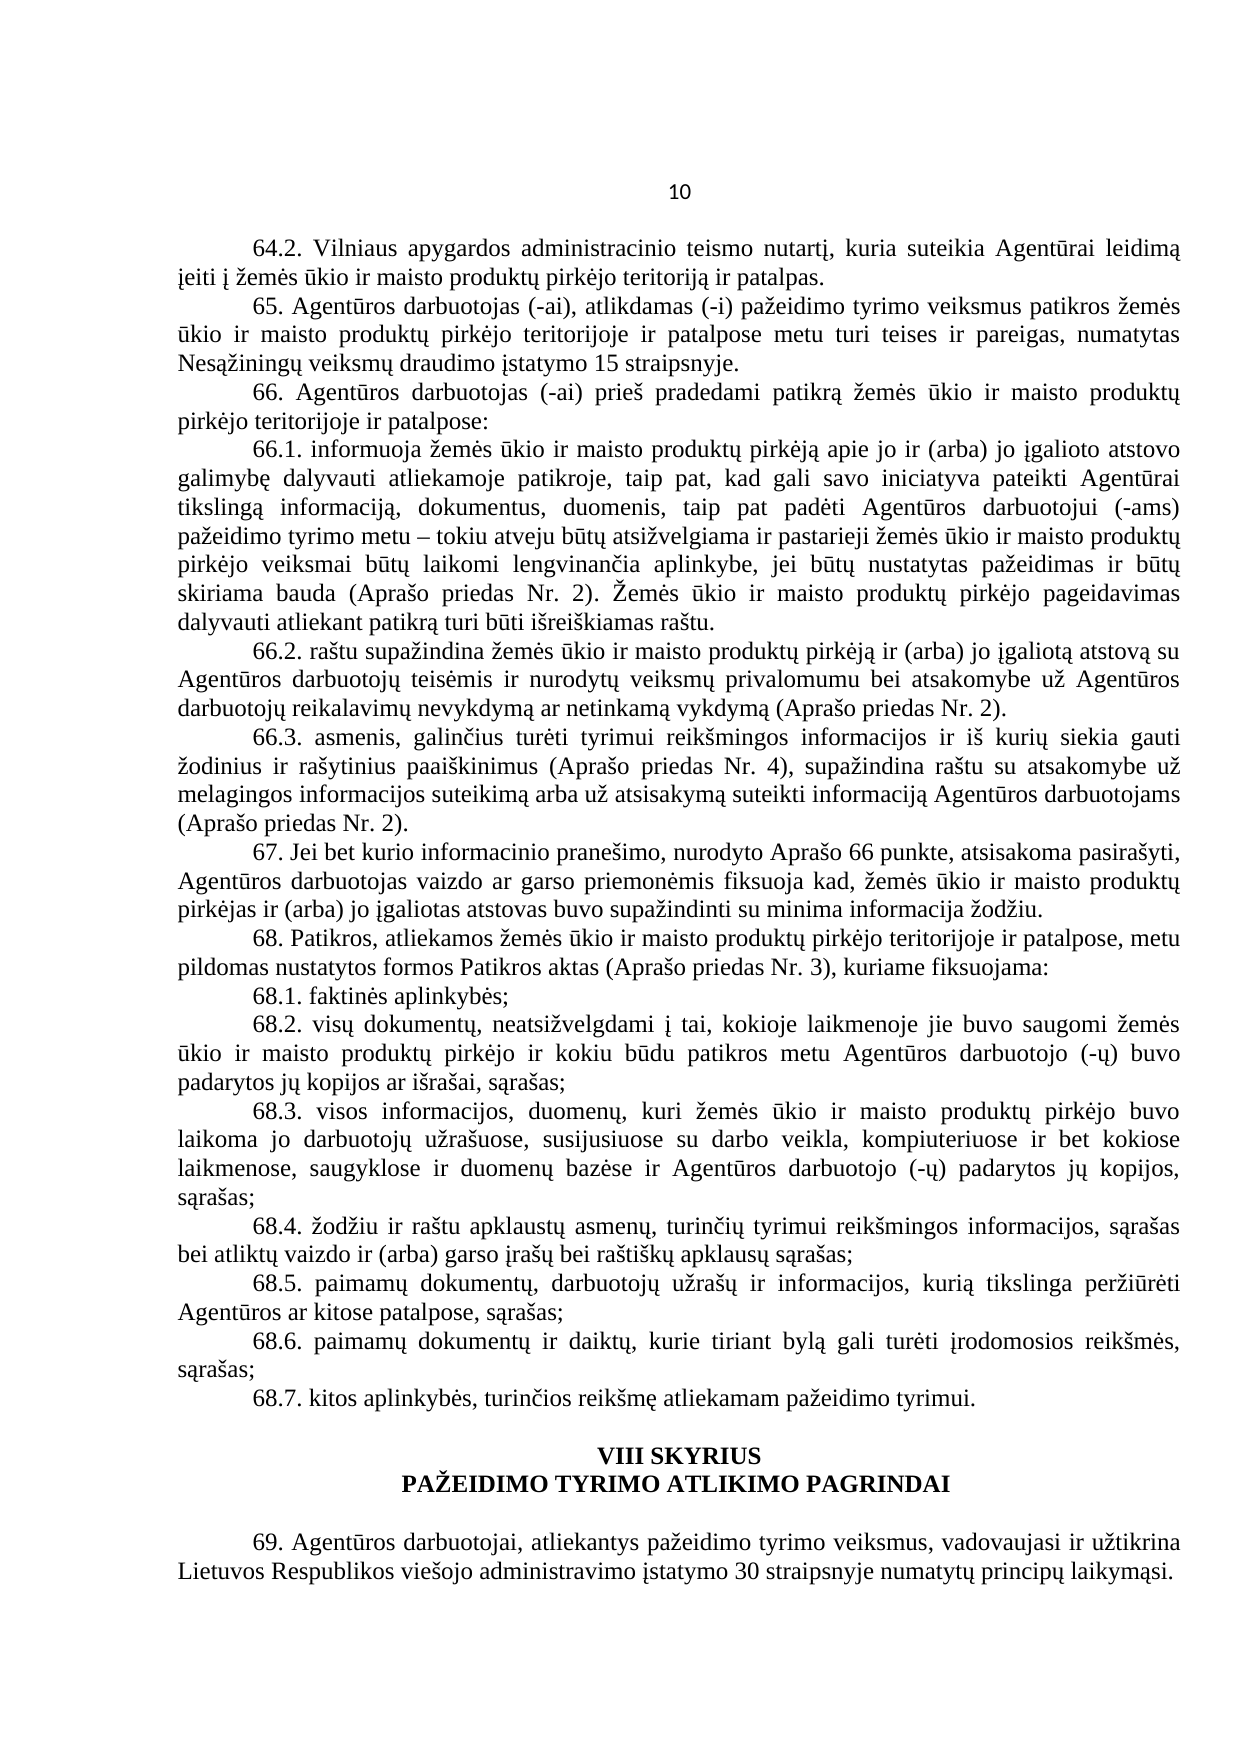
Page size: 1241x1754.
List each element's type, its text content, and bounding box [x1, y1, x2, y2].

text 68.7. kitos aplinkybės, turinčios reikšmę atliekamam pažeidimo tyrimui. [177, 1383, 1181, 1412]
text 65. Agentūros darbuotojas (-ai), atlikdamas (-i) pažeidimo tyrimo veiksmus patikros žemės ūkio ir maisto produktų pirkėjo teritorijoje ir patalpose metu turi teises ir pareigas, numatytas Nesąžiningų veiksmų draudimo įstatymo 15 straipsnyje. [177, 291, 1181, 377]
text 67. Jei bet kurio informacinio pranešimo, nurodyto Aprašo 66 punkte, atsisakoma pasirašyti, Agentūros darbuotojas vaizdo ar garso priemonėmis fiksuoja kad, žemės ūkio ir maisto produktų pirkėjas ir (arba) jo įgaliotas atstovas buvo supažindinti su minima informacija žodžiu. [177, 837, 1181, 923]
text 66. Agentūros darbuotojas (-ai) prieš pradedami patikrą žemės ūkio ir maisto produktų pirkėjo teritorijoje ir patalpose: [177, 377, 1181, 434]
text 68.5. paimamų dokumentų, darbuotojų užrašų ir informacijos, kurią tikslinga peržiūrėti Agentūros ar kitose patalpose, sąrašas; [177, 1268, 1181, 1326]
text 68.3. visos informacijos, duomenų, kuri žemės ūkio ir maisto produktų pirkėjo buvo laikoma jo darbuotojų užrašuose, susijusiuose su darbo veikla, kompiuteriuose ir bet kokiose laikmenose, saugyklose ir duomenų bazėse ir Agentūros darbuotojo (-ų) padarytos jų kopijos, sąrašas; [177, 1096, 1181, 1211]
text 66.3. asmenis, galinčius turėti tyrimui reikšmingos informacijos ir iš kurių siekia gauti žodinius ir rašytinius paaiškinimus (Aprašo priedas Nr. 4), supažindina raštu su atsakomybe už melagingos informacijos suteikimą arba už atsisakymą suteikti informaciją Agentūros darbuotojams (Aprašo priedas Nr. 2). [177, 722, 1181, 837]
text 66.2. raštu supažindina žemės ūkio ir maisto produktų pirkėją ir (arba) jo įgaliotą atstovą su Agentūros darbuotojų teisėmis ir nurodytų veiksmų privalomumu bei atsakomybe už Agentūros darbuotojų reikalavimų nevykdymą ar netinkamą vykdymą (Aprašo priedas Nr. 2). [177, 636, 1181, 722]
text 68. Patikros, atliekamos žemės ūkio ir maisto produktų pirkėjo teritorijoje ir patalpose, metu pildomas nustatytos formos Patikros aktas (Aprašo priedas Nr. 3), kuriame fiksuojama: [177, 923, 1181, 981]
text VIII SKYRIUS [177, 1441, 1181, 1469]
text 68.6. paimamų dokumentų ir daiktų, kurie tiriant bylą gali turėti įrodomosios reikšmės, sąrašas; [177, 1326, 1181, 1383]
text 69. Agentūros darbuotojai, atliekantys pažeidimo tyrimo veiksmus, vadovaujasi ir užtikrina Lietuvos Respublikos viešojo administravimo įstatymo 30 straipsnyje numatytų principų laikymąsi. [177, 1527, 1181, 1584]
text PAŽEIDIMO TYRIMO ATLIKIMO PAGRINDAI [177, 1469, 1181, 1498]
text 68.4. žodžiu ir raštu apklaustų asmenų, turinčių tyrimui reikšmingos informacijos, sąrašas bei atliktų vaizdo ir (arba) garso įrašų bei raštiškų apklausų sąrašas; [177, 1211, 1181, 1268]
text 64.2. Vilniaus apygardos administracinio teismo nutartį, kuria suteikia Agentūrai leidimą įeiti į žemės ūkio ir maisto produktų pirkėjo teritoriją ir patalpas. [177, 233, 1181, 291]
text 68.2. visų dokumentų, neatsižvelgdami į tai, kokioje laikmenoje jie buvo saugomi žemės ūkio ir maisto produktų pirkėjo ir kokiu būdu patikros metu Agentūros darbuotojo (-ų) buvo padarytos jų kopijos ar išrašai, sąrašas; [177, 1009, 1181, 1096]
text 68.1. faktinės aplinkybės; [177, 981, 1181, 1009]
text 66.1. informuoja žemės ūkio ir maisto produktų pirkėją apie jo ir (arba) jo įgalioto atstovo galimybę dalyvauti atliekamoje patikroje, taip pat, kad gali savo iniciatyva pateikti Agentūrai tikslingą informaciją, dokumentus, duomenis, taip pat padėti Agentūros darbuotojui (-ams) pažeidimo tyrimo metu – tokiu atveju būtų atsižvelgiama ir pastarieji žemės ūkio ir maisto produktų pirkėjo veiksmai būtų laikomi lengvinančia aplinkybe, jei būtų nustatytas pažeidimas ir būtų skiriama bauda (Aprašo priedas Nr. 2). Žemės ūkio ir maisto produktų pirkėjo pageidavimas dalyvauti atliekant patikrą turi būti išreiškiamas raštu. [177, 434, 1181, 636]
